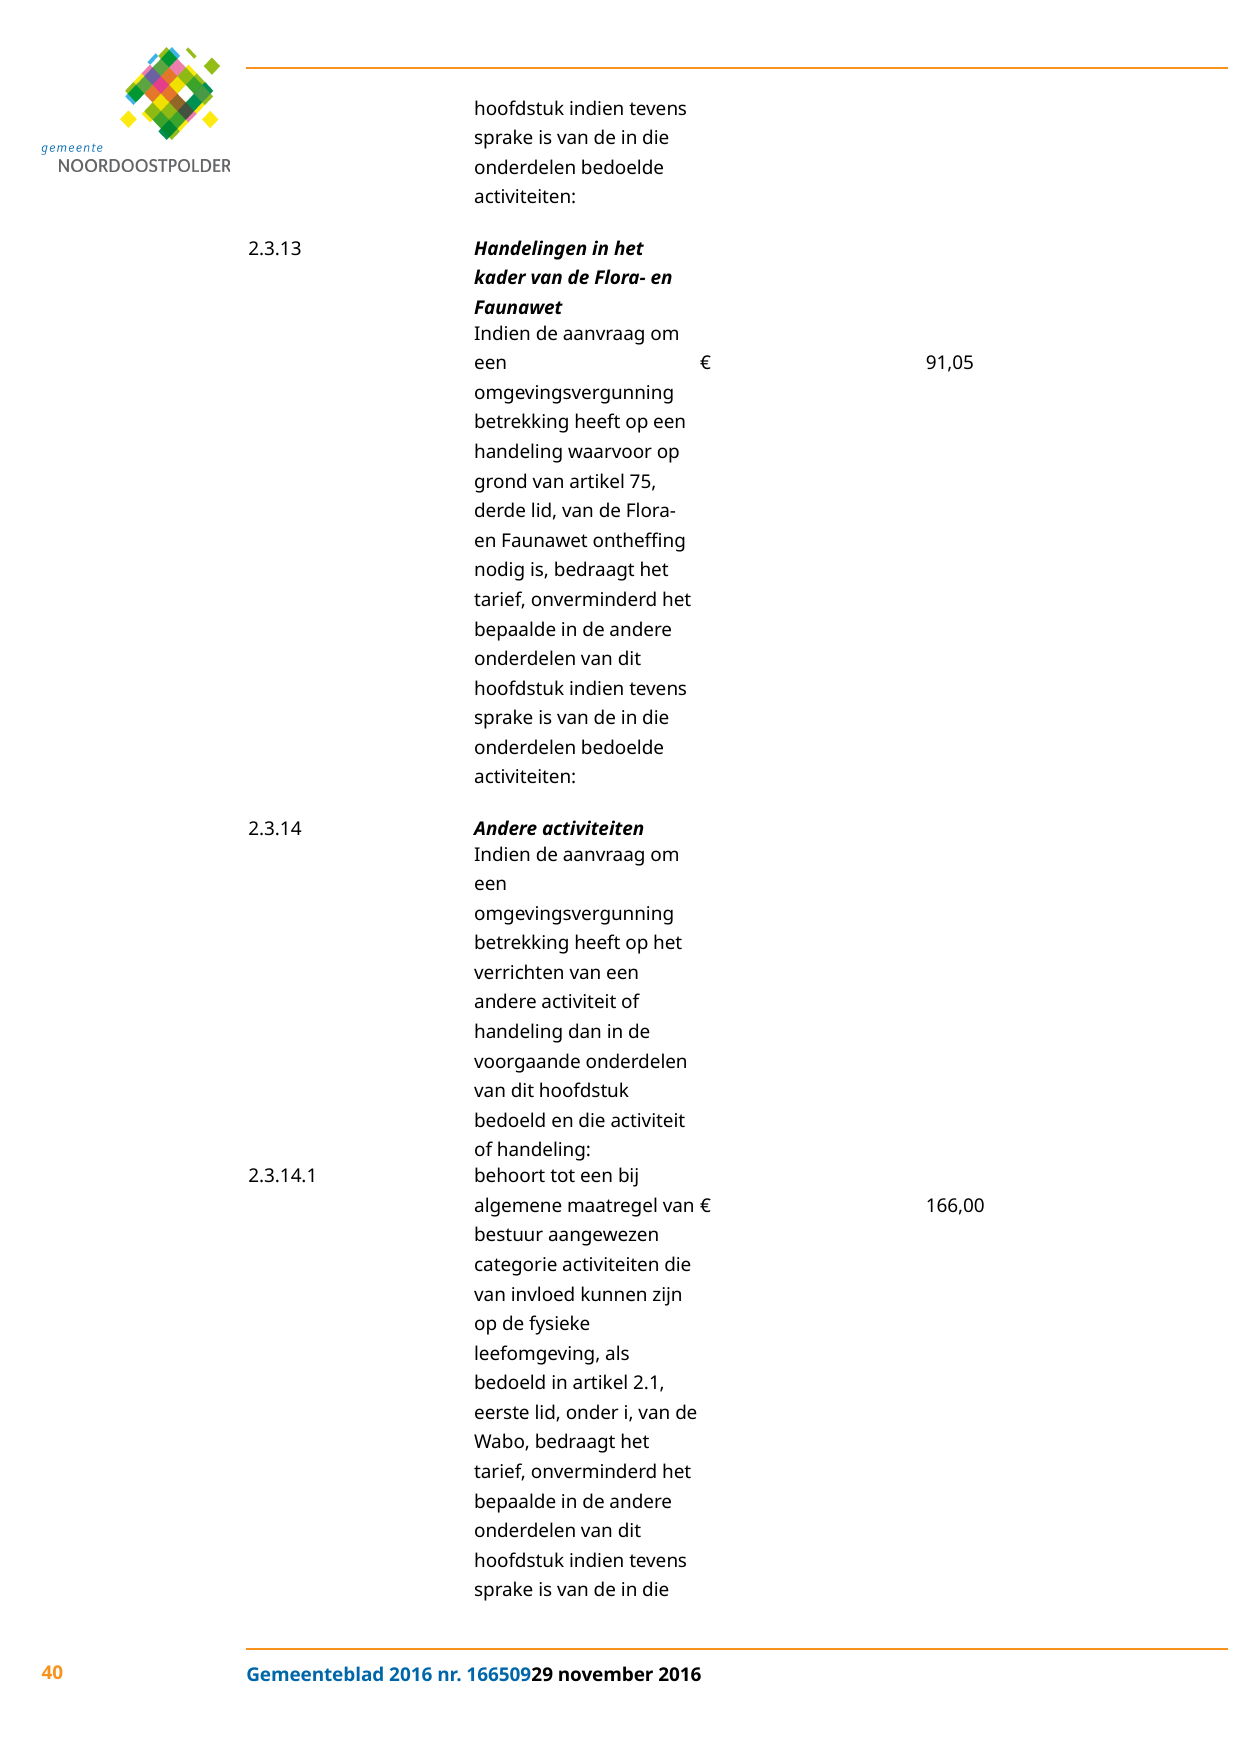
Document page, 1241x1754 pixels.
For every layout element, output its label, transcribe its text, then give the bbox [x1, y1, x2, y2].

table_cell [248, 95, 474, 209]
table_cell [926, 815, 1152, 841]
picture [41, 47, 231, 172]
table_cell [700, 789, 926, 815]
table_cell [700, 95, 926, 209]
table_cell [700, 815, 926, 841]
table_cell [474, 209, 700, 235]
table_cell Handelingen in het kader van de Flora- en Faunawet [474, 235, 700, 320]
table_cell [700, 209, 926, 235]
table_cell [248, 789, 474, 815]
table_cell 91,05 [926, 320, 1152, 789]
table_cell [248, 841, 474, 1162]
table_cell behoort tot een bij algemene maatregel van bestuur aangewezen categorie activiteiten die van invloed kunnen zijn op de fysieke leefomgeving, als bedoeld in artikel 2.1, eerste lid, onder i, van de Wabo, bedraagt het tarief, onverminderd het bepaalde in de andere onderdelen van dit hoofdstuk indien tevens sprake is van de in die [474, 1163, 700, 1602]
table_cell [926, 235, 1152, 320]
table_cell Indien de aanvraag om een omgevingsvergunning betrekking heeft op een handeling waarvoor op grond van artikel 75, derde lid, van de Flora- en Faunawet ontheffing nodig is, bedraagt het tarief, onverminderd het bepaalde in de andere onderdelen van dit hoofdstuk indien tevens sprake is van de in die onderdelen bedoelde activiteiten: [474, 320, 700, 789]
table_cell [700, 235, 926, 320]
table_cell [700, 841, 926, 1162]
table_cell € [700, 1163, 926, 1602]
table_cell [926, 789, 1152, 815]
table_cell Andere activiteiten [474, 815, 700, 841]
table_cell hoofdstuk indien tevens sprake is van de in die onderdelen bedoelde activiteiten: [474, 95, 700, 209]
table_cell 166,00 [926, 1163, 1152, 1602]
table_cell [248, 209, 474, 235]
table_cell [926, 209, 1152, 235]
table_cell [248, 320, 474, 789]
table_cell 2.3.13 [248, 235, 474, 320]
table_cell € [700, 320, 926, 789]
table_cell [926, 95, 1152, 209]
table_cell Indien de aanvraag om een omgevingsvergunning betrekking heeft op het verrichten van een andere activiteit of handeling dan in de voorgaande onderdelen van dit hoofdstuk bedoeld en die activiteit of handeling: [474, 841, 700, 1162]
table_cell [926, 841, 1152, 1162]
table_cell [474, 789, 700, 815]
table_cell 2.3.14 [248, 815, 474, 841]
table_cell 2.3.14.1 [248, 1163, 474, 1602]
